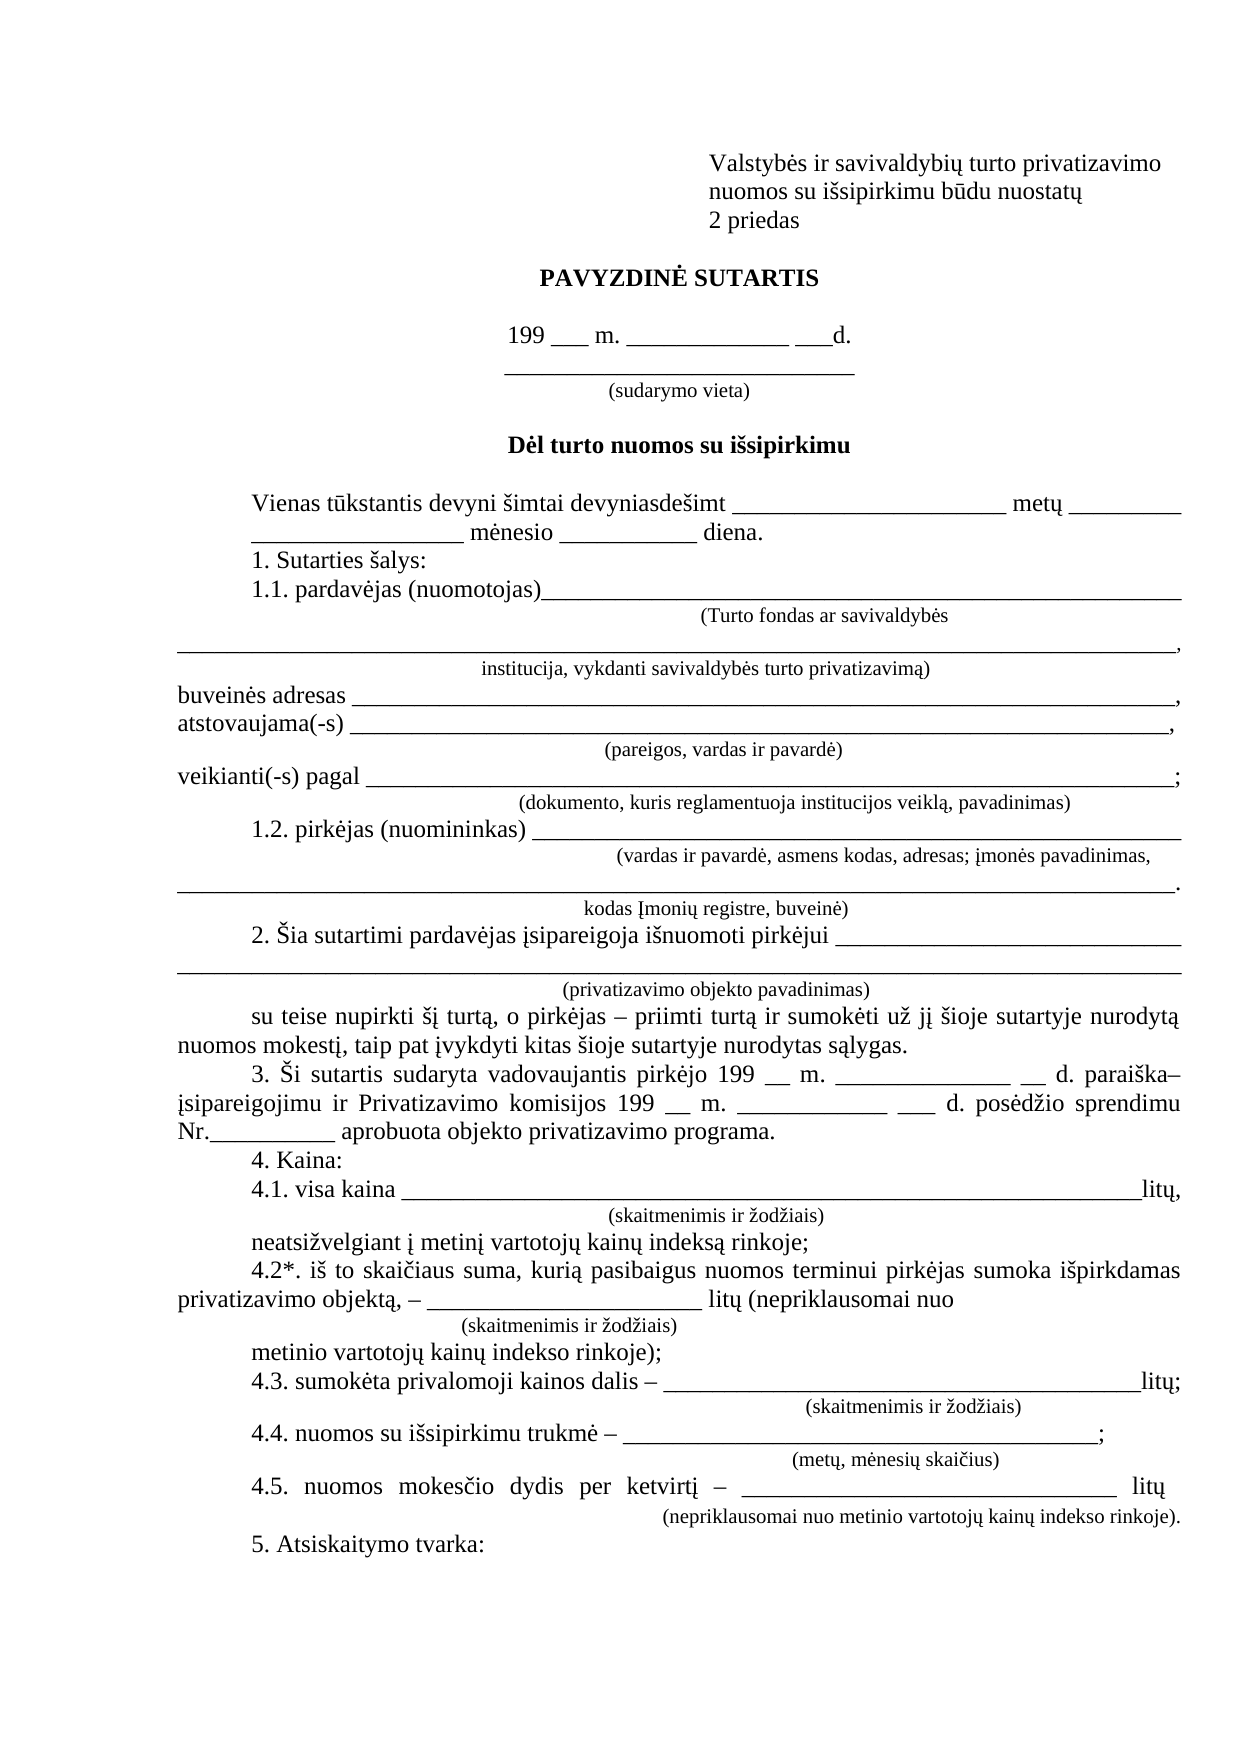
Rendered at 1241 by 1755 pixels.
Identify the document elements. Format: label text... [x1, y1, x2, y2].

text Vienas tūkstantis devyni šimtai devyniasdešimt metų _________ [177, 488, 1181, 517]
text nuomos su išsipirkimu būdu nuostatų [177, 176, 1181, 205]
text 4. Kaina: [177, 1145, 1181, 1174]
text 2 priedas [177, 205, 1181, 234]
text 4.1. visa kaina litų, [177, 1174, 1181, 1203]
text 1.1. pardavėjas (nuomotojas) [177, 574, 1181, 603]
text veikianti(-s) pagal ; [177, 761, 1181, 790]
text (vardas ir pavardė, asmens kodas, adresas; įmonės pavadinimas, [177, 843, 1181, 867]
text 4.5. nuomos mokesčio dydis per ketvirtį – ______________________________ litų (nepriklausomai nuo metinio vartotojų kainų indekso rinkoje). [177, 1471, 1181, 1529]
text kodas Įmonių registre, buveinė) [177, 896, 1181, 920]
text (dokumento, kuris reglamentuoja institucijos veiklą, pavadinimas) [177, 790, 1181, 814]
text , [177, 627, 1181, 656]
text 4.2*. iš to skaičiaus suma, kurią pasibaigus nuomos terminui pirkėjas sumoka išpirkdamas privatizavimo objektą, – ______________________ litų (nepriklausomai nuo [177, 1255, 1181, 1313]
text (metų, mėnesių skaičius) [177, 1447, 1181, 1471]
text (sudarymo vieta) [177, 378, 1181, 402]
text (privatizavimo objekto pavadinimas) [177, 977, 1181, 1001]
text . [177, 867, 1181, 896]
text institucija, vykdanti savivaldybės turto privatizavimą) [177, 656, 1181, 680]
text 3. Ši sutartis sudaryta vadovaujantis pirkėjo 199 __ m. ______________ __ d. paraiška–įsipareigojimu ir Privatizavimo komisijos 199 __ m. ____________ ___ d. posėdžio sprendimu Nr.__________ aprobuota objekto privatizavimo programa. [177, 1059, 1181, 1145]
text (skaitmenimis ir žodžiais) [177, 1313, 1181, 1337]
text _________________ mėnesio ___________ diena. [177, 517, 1181, 545]
text su teise nupirkti šį turtą, o pirkėjas – priimti turtą ir sumokėti už jį šioje sutartyje nurodytą nuomos mokestį, taip pat įvykdyti kitas šioje sutartyje nurodytas sąlygas. [177, 1001, 1181, 1059]
text Valstybės ir savivaldybių turto privatizavimo [177, 148, 1181, 176]
text ____________________________ [177, 349, 1181, 378]
text 199 ___ m. _____________ ___d. [177, 320, 1181, 349]
text metinio vartotojų kainų indekso rinkoje); [177, 1337, 1181, 1366]
text PAVYZDINĖ SUTARTIS [177, 263, 1181, 291]
text neatsižvelgiant į metinį vartotojų kainų indeksą rinkoje; [177, 1227, 1181, 1255]
text 1.2. pirkėjas (nuomininkas) [177, 814, 1181, 843]
text buveinės adresas , [177, 680, 1181, 708]
text (Turto fondas ar savivaldybės [177, 603, 1181, 627]
text Dėl turto nuomos su išsipirkimu [177, 430, 1181, 459]
text 5. Atsiskaitymo tvarka: [177, 1529, 1181, 1558]
text 4.4. nuomos su išsipirkimu trukmė – ______________________________________; [177, 1418, 1181, 1447]
text (skaitmenimis ir žodžiais) [177, 1203, 1181, 1227]
text atstovaujama(-s) , [177, 708, 1181, 737]
text 1. Sutarties šalys: [177, 545, 1181, 574]
text (skaitmenimis ir žodžiais) [177, 1394, 1181, 1418]
text (pareigos, vardas ir pavardė) [177, 737, 1181, 761]
text 4.3. sumokėta privalomoji kainos dalis – litų; [177, 1366, 1181, 1394]
text 2. Šia sutartimi pardavėjas įsipareigoja išnuomoti pirkėjui [177, 920, 1181, 948]
